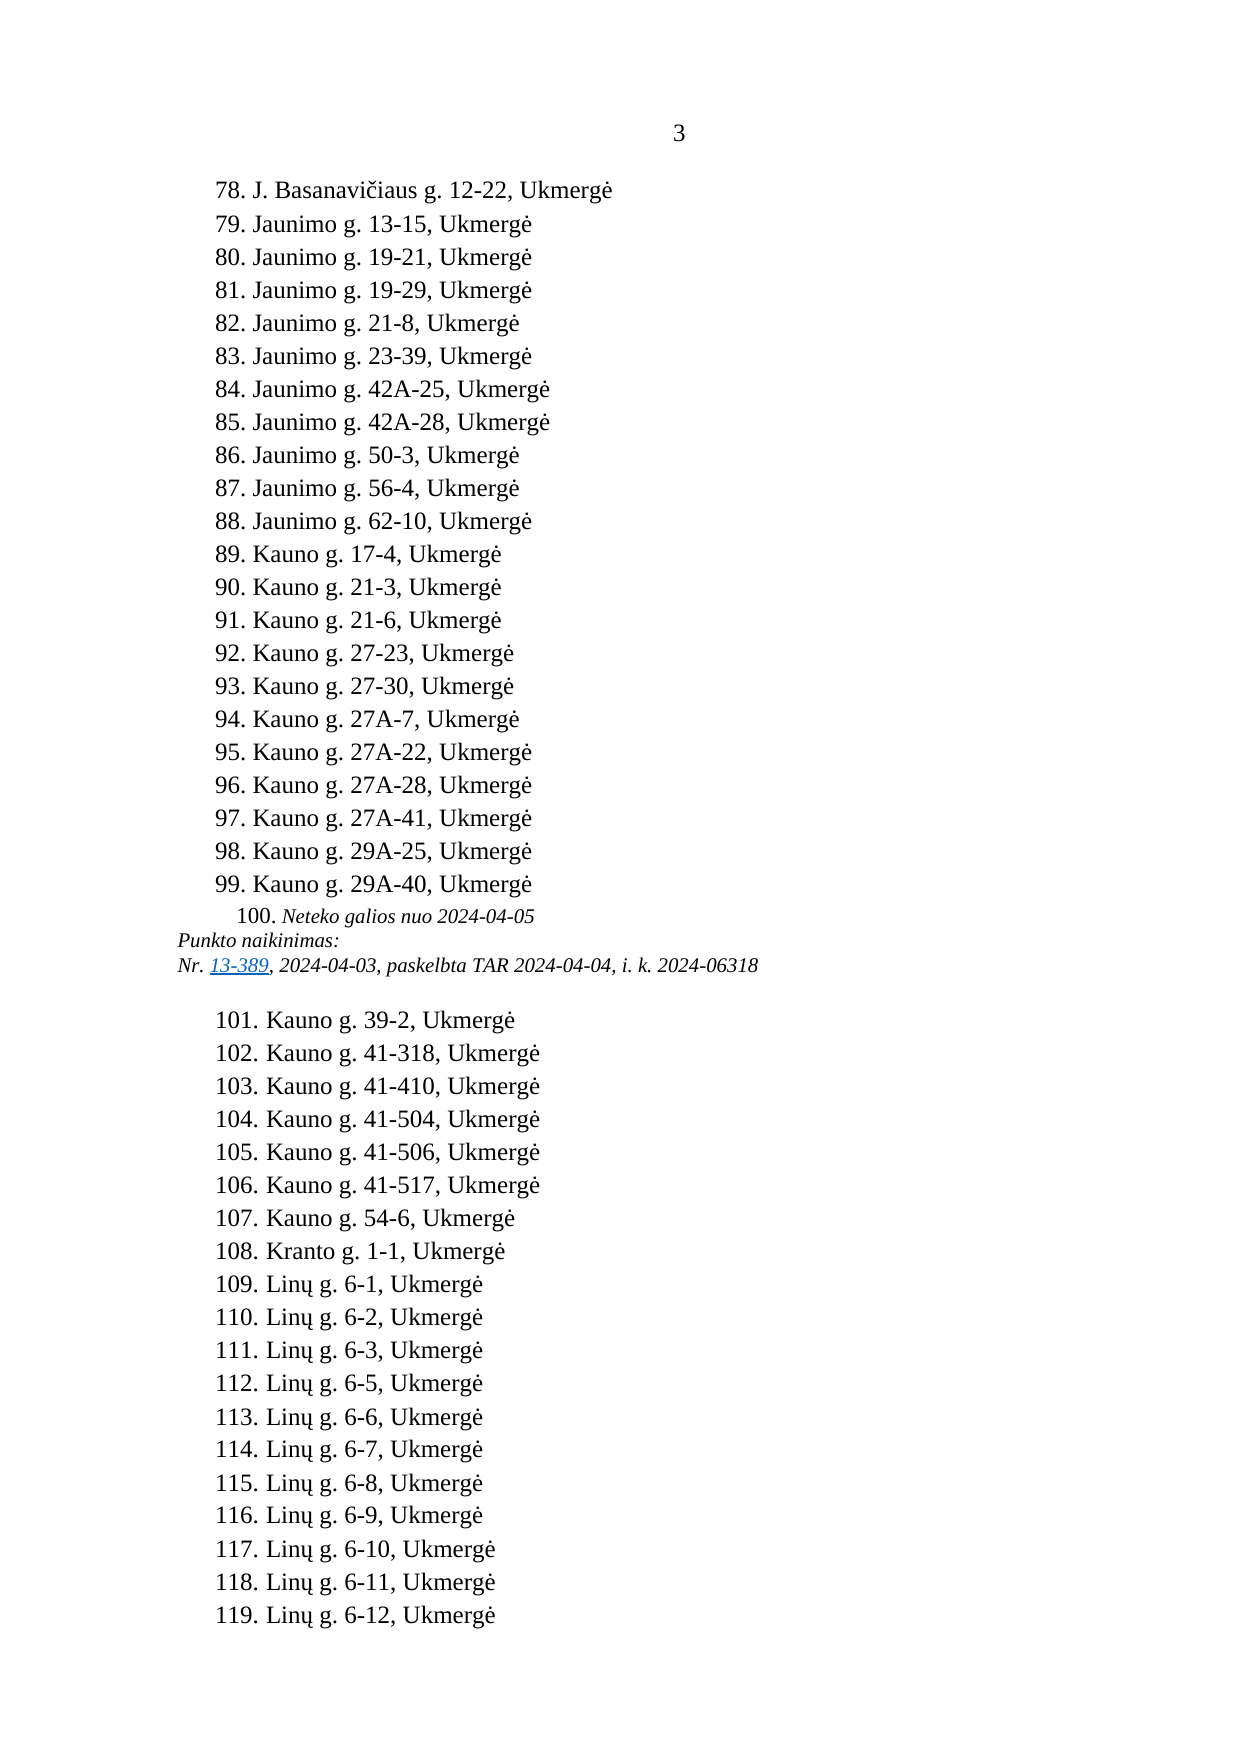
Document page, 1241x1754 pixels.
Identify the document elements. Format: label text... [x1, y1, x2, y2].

text 104. Kauno g. 41-504, Ukmergė [215, 1104, 1181, 1133]
text 99. Kauno g. 29A-40, Ukmergė [215, 869, 1181, 898]
text 87. Jaunimo g. 56-4, Ukmergė [215, 473, 1181, 502]
text 88. Jaunimo g. 62-10, Ukmergė [215, 506, 1181, 534]
text 112. Linų g. 6-5, Ukmergė [215, 1368, 1181, 1397]
text 108. Kranto g. 1-1, Ukmergė [215, 1236, 1181, 1265]
text 107. Kauno g. 54-6, Ukmergė [215, 1203, 1181, 1232]
text 114. Linų g. 6-7, Ukmergė [215, 1434, 1181, 1463]
text 101. Kauno g. 39-2, Ukmergė [215, 1005, 1181, 1034]
text 96. Kauno g. 27A-28, Ukmergė [215, 770, 1181, 799]
text 109. Linų g. 6-1, Ukmergė [215, 1269, 1181, 1298]
text 81. Jaunimo g. 19-29, Ukmergė [215, 275, 1181, 303]
text Punkto naikinimas: [177, 928, 1181, 952]
text 97. Kauno g. 27A-41, Ukmergė [215, 803, 1181, 832]
text 86. Jaunimo g. 50-3, Ukmergė [215, 440, 1181, 468]
text 98. Kauno g. 29A-25, Ukmergė [215, 836, 1181, 865]
text 117. Linų g. 6-10, Ukmergė [215, 1534, 1181, 1562]
text 85. Jaunimo g. 42A-28, Ukmergė [215, 407, 1181, 436]
text 113. Linų g. 6-6, Ukmergė [215, 1402, 1181, 1430]
text 100. Neteko galios nuo 2024-04-05 [177, 902, 1181, 928]
text Nr. 13-389, 2024-04-03, paskelbta TAR 2024-04-04, i. k. 2024-06318 [177, 952, 1181, 977]
text 83. Jaunimo g. 23-39, Ukmergė [215, 341, 1181, 369]
text 94. Kauno g. 27A-7, Ukmergė [215, 704, 1181, 733]
text 95. Kauno g. 27A-22, Ukmergė [215, 737, 1181, 766]
text 119. Linų g. 6-12, Ukmergė [215, 1600, 1181, 1628]
text 89. Kauno g. 17-4, Ukmergė [215, 539, 1181, 568]
text 111. Linų g. 6-3, Ukmergė [215, 1336, 1181, 1364]
text 91. Kauno g. 21-6, Ukmergė [215, 605, 1181, 634]
text 106. Kauno g. 41-517, Ukmergė [215, 1170, 1181, 1199]
text 78. J. Basanavičiaus g. 12-22, Ukmergė [215, 176, 1181, 204]
text 82. Jaunimo g. 21-8, Ukmergė [215, 308, 1181, 336]
text 105. Kauno g. 41-506, Ukmergė [215, 1137, 1181, 1166]
text 79. Jaunimo g. 13-15, Ukmergė [215, 209, 1181, 237]
text 92. Kauno g. 27-23, Ukmergė [215, 638, 1181, 667]
text 115. Linų g. 6-8, Ukmergė [215, 1468, 1181, 1496]
text 90. Kauno g. 21-3, Ukmergė [215, 572, 1181, 601]
text 84. Jaunimo g. 42A-25, Ukmergė [215, 374, 1181, 402]
text 118. Linų g. 6-11, Ukmergė [215, 1567, 1181, 1595]
text 93. Kauno g. 27-30, Ukmergė [215, 671, 1181, 700]
text 103. Kauno g. 41-410, Ukmergė [215, 1071, 1181, 1100]
text 110. Linų g. 6-2, Ukmergė [215, 1302, 1181, 1331]
text 102. Kauno g. 41-318, Ukmergė [215, 1038, 1181, 1067]
text 80. Jaunimo g. 19-21, Ukmergė [215, 242, 1181, 270]
text 116. Linų g. 6-9, Ukmergė [215, 1501, 1181, 1529]
